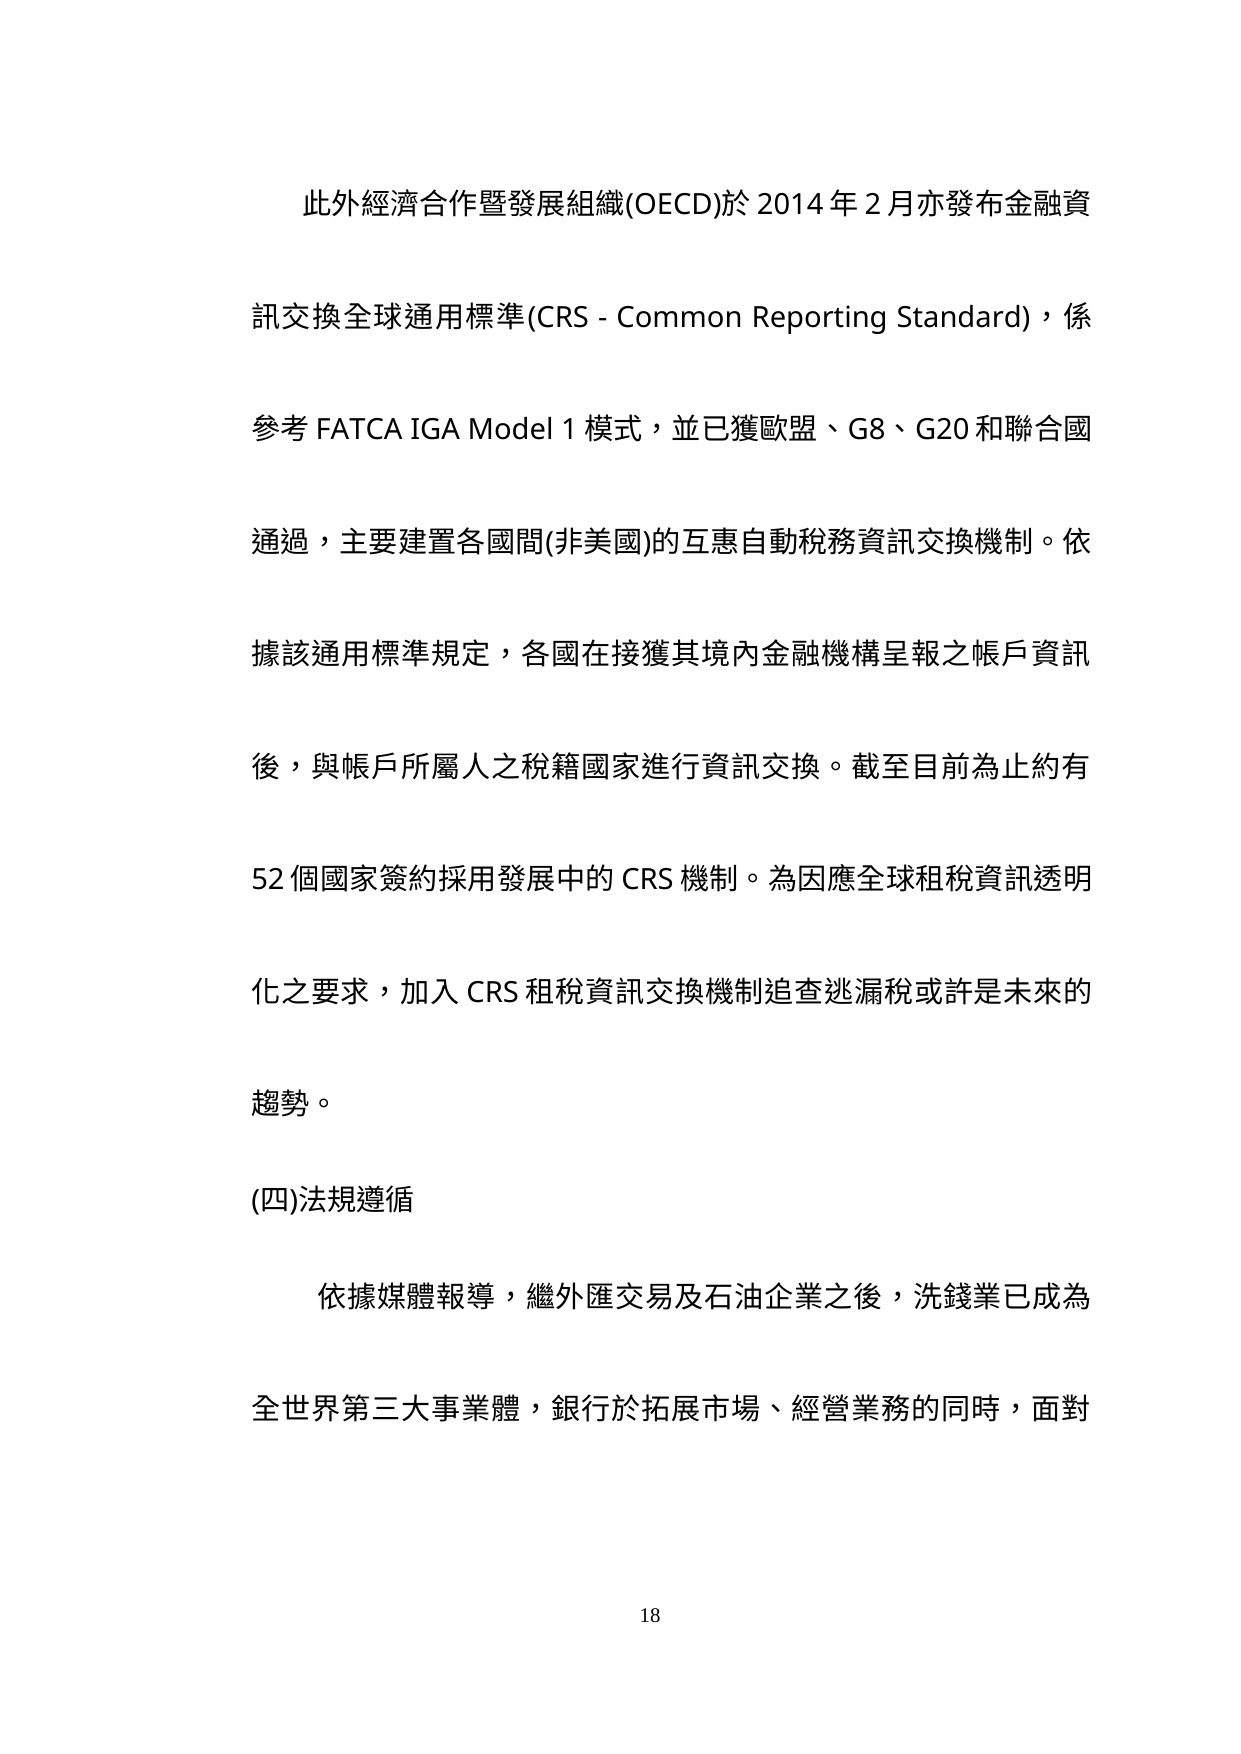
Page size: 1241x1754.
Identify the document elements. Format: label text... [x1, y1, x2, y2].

text 此外經濟合作暨發展組織(OECD)於2014年2月亦發布金融資訊交換全球通用標準(CRS - Common Reporting Standard)，係參考FATCA IGA Model 1模式，並已獲歐盟、G8、G20和聯合國通過，主要建置各國間(非美國)的互惠自動稅務資訊交換機制。依據該通用標準規定，各國在接獲其境內金融機構呈報之帳戶資訊後，與帳戶所屬人之稅籍國家進行資訊交換。截至目前為止約有52個國家簽約採用發展中的CRS機制。為因應全球租稅資訊透明化之要求，加入CRS租稅資訊交換機制追查逃漏稅或許是未來的趨勢。 [251, 164, 1099, 1139]
text (四)法規遵循 [245, 1161, 1099, 1236]
text 依據媒體報導，繼外匯交易及石油企業之後，洗錢業已成為全世界第三大事業體，銀行於拓展市場、經營業務的同時，面對 [251, 1257, 1099, 1444]
